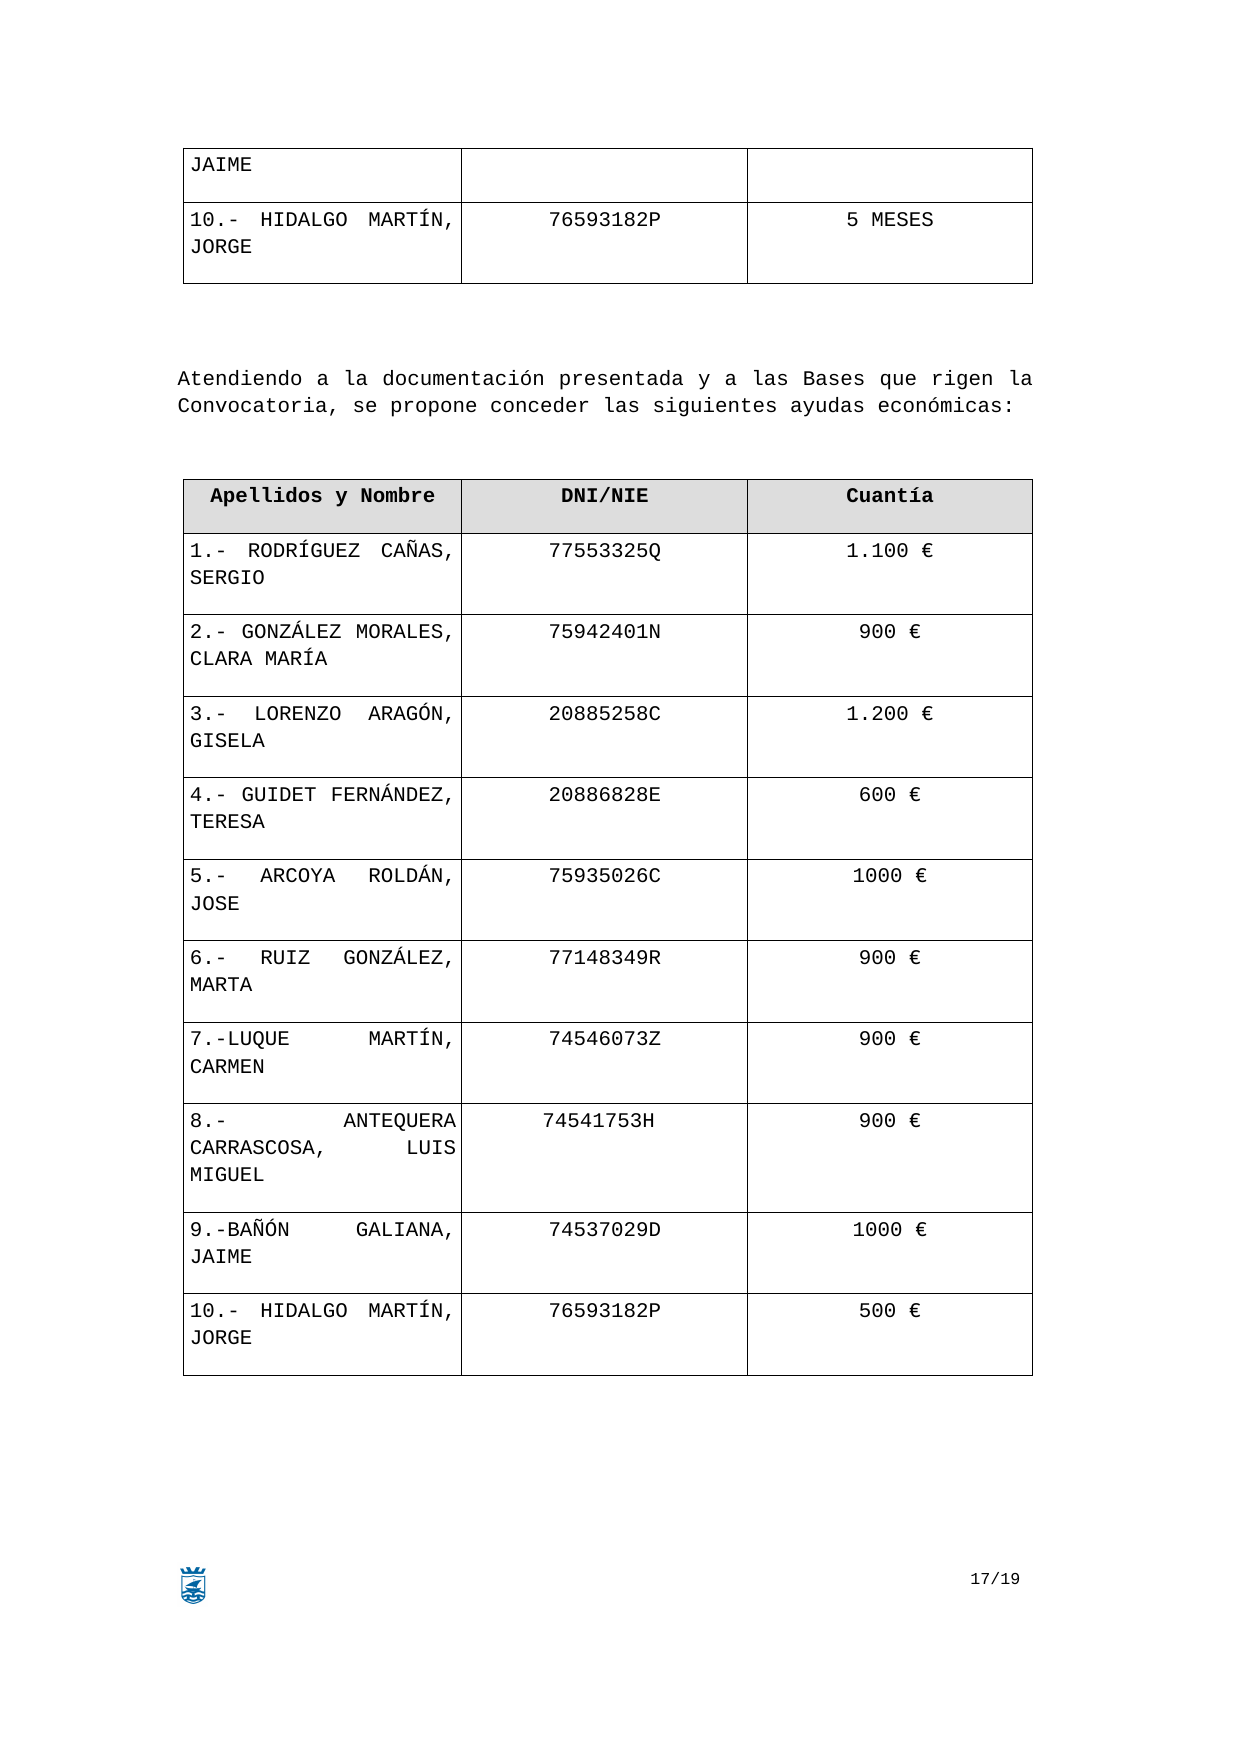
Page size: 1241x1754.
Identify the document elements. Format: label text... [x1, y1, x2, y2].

table_cell 76593182P [462, 203, 747, 283]
table_cell 4.- GUIDET FERNÁNDEZ, TERESA [184, 778, 461, 859]
table_cell 5 MESES [748, 203, 1032, 283]
table_cell 74546073Z [462, 1023, 747, 1103]
table_cell 76593182P [462, 1294, 747, 1375]
table_cell 20886828E [462, 778, 747, 859]
table_cell 74537029D [462, 1213, 747, 1293]
table_cell 75935026C [462, 860, 747, 940]
table_cell [748, 149, 1032, 202]
table_cell 900 € [748, 615, 1032, 696]
table_cell 10.- HIDALGO MARTÍN, JORGE [184, 1294, 461, 1375]
table_header DNI/NIE [462, 480, 747, 533]
table_header Apellidos y Nombre [184, 480, 461, 533]
table_cell 77553325Q [462, 534, 747, 614]
table_cell 74541753H [462, 1104, 747, 1212]
table_header Cuantía [748, 480, 1032, 533]
table_cell 7.-LUQUE MARTÍN, CARMEN [184, 1023, 461, 1103]
table_cell 77148349R [462, 941, 747, 1022]
table_cell 6.- RUIZ GONZÁLEZ, MARTA [184, 941, 461, 1022]
table_cell 900 € [748, 1104, 1032, 1212]
table_cell 2.- GONZÁLEZ MORALES, CLARA MARÍA [184, 615, 461, 696]
picture [177, 1562, 208, 1607]
text Atendiendo a la documentación presentada y a las Bases que rigen la Convocatoria, se propone conceder las siguientes ayudas económicas: [177, 368, 1033, 419]
table_cell 1.200 € [748, 697, 1032, 777]
table_cell 1000 € [748, 860, 1032, 940]
table_cell 9.-BAÑÓN GALIANA, JAIME [184, 1213, 461, 1293]
table_cell 3.- LORENZO ARAGÓN, GISELA [184, 697, 461, 777]
table_cell 900 € [748, 941, 1032, 1022]
table_cell 5.- ARCOYA ROLDÁN, JOSE [184, 860, 461, 940]
table_cell 8.- ANTEQUERA CARRASCOSA, LUIS MIGUEL [184, 1104, 461, 1212]
table_cell 900 € [748, 1023, 1032, 1103]
table_cell 10.- HIDALGO MARTÍN, JORGE [184, 203, 461, 283]
table_cell 20885258C [462, 697, 747, 777]
table_cell 1.- RODRÍGUEZ CAÑAS, SERGIO [184, 534, 461, 614]
table_cell 1000 € [748, 1213, 1032, 1293]
table_cell 500 € [748, 1294, 1032, 1375]
table_cell 600 € [748, 778, 1032, 859]
table_cell 1.100 € [748, 534, 1032, 614]
table_cell 75942401N [462, 615, 747, 696]
table_cell [462, 149, 747, 202]
table_cell JAIME [184, 149, 461, 202]
